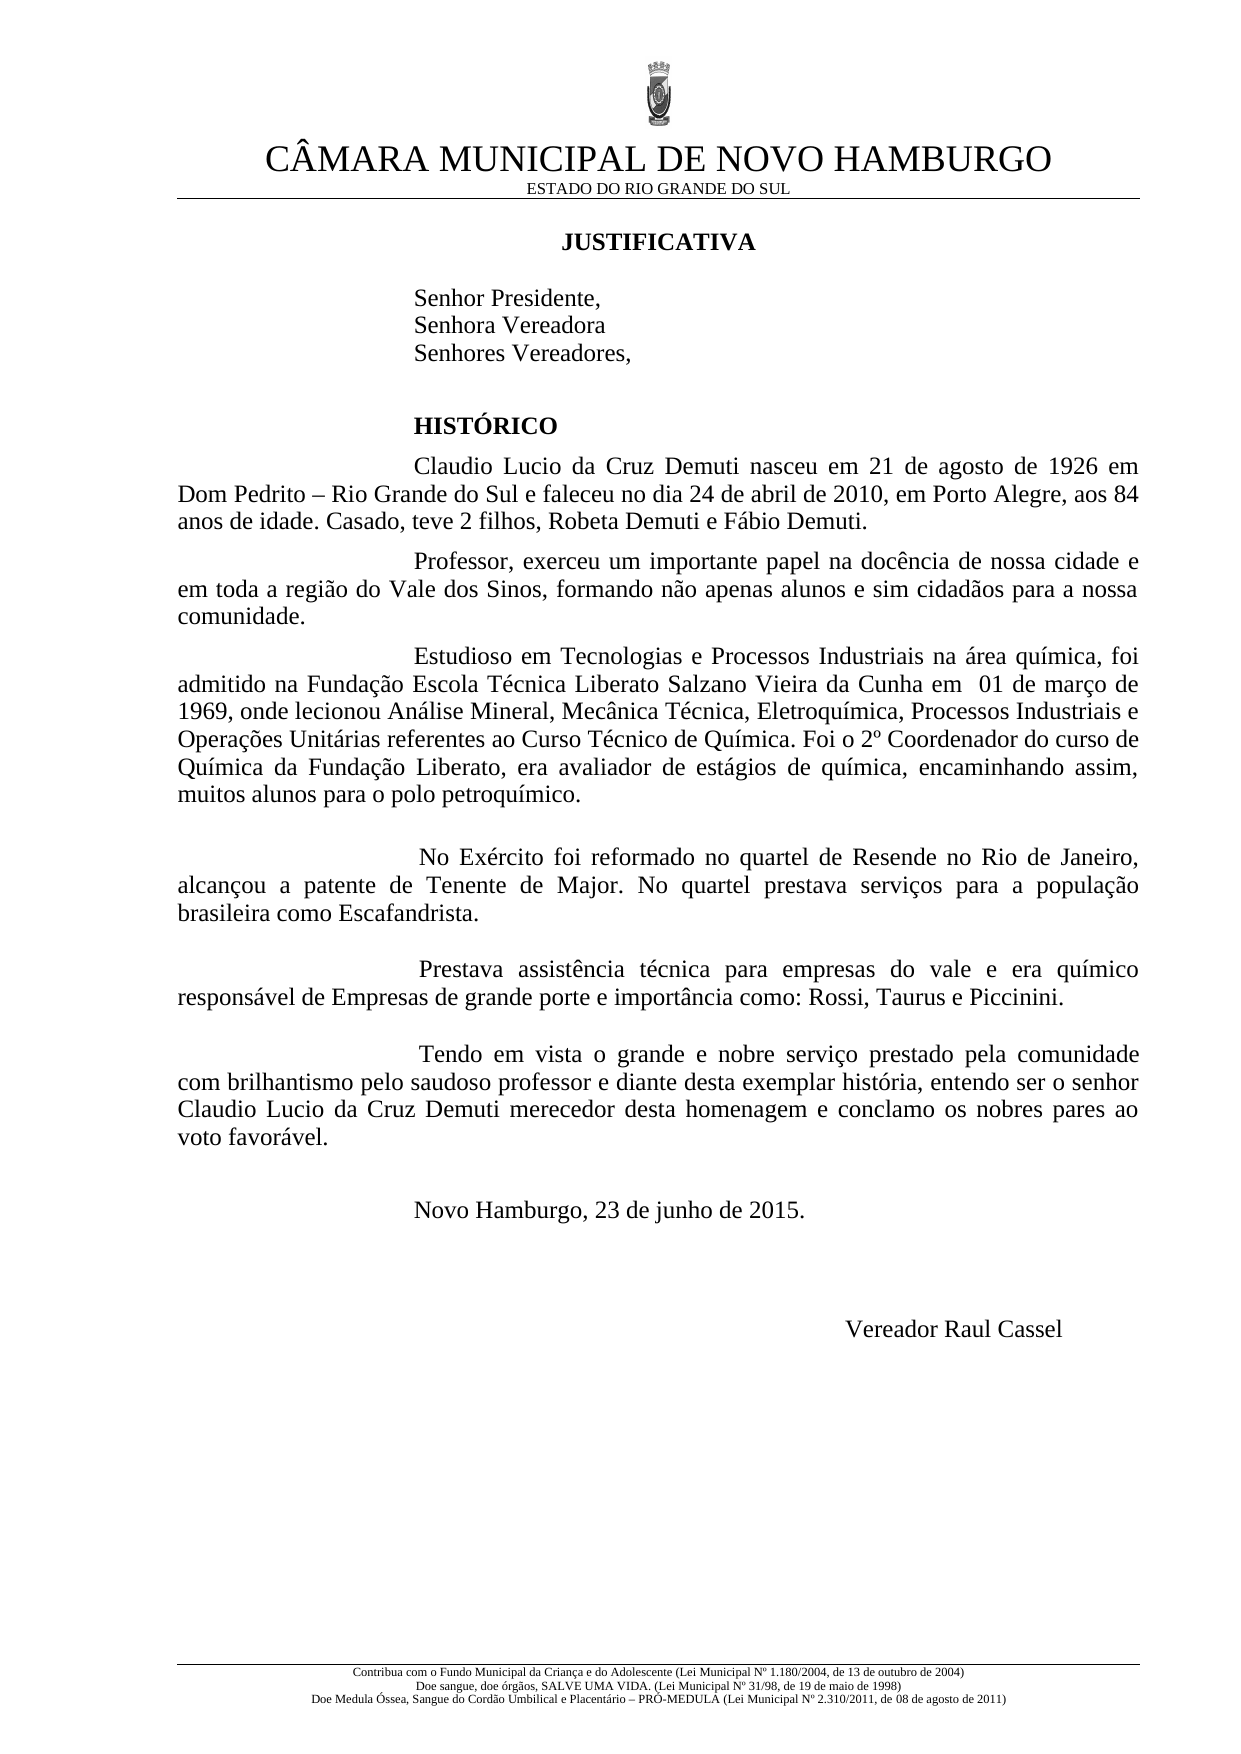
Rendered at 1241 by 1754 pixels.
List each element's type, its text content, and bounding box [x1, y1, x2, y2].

text Professor, exerceu um importante papel na docência de nossa cidade e em toda a região do Vale dos Sinos, formando não apenas alunos e sim cidadãos para a nossa comunidade. [177, 547, 1140, 630]
text Vereador Raul Cassel [768, 1315, 1140, 1343]
text No Exército foi reformado no quartel de Resende no Rio de Janeiro, alcançou a patente de Tenente de Major. No quartel prestava serviços para a população brasileira como Escafandrista. [177, 843, 1140, 926]
text Tendo em vista o grande e nobre serviço prestado pela comunidade com brilhantismo pelo saudoso professor e diante desta exemplar história, entendo ser o senhor Claudio Lucio da Cruz Demuti merecedor desta homenagem e conclamo os nobres pares ao voto favorável. [177, 1040, 1140, 1151]
text Senhor Presidente, [177, 284, 1140, 311]
text Claudio Lucio da Cruz Demuti nasceu em 21 de agosto de 1926 em Dom Pedrito – Rio Grande do Sul e faleceu no dia 24 de abril de 2010, em Porto Alegre, aos 84 anos de idade. Casado, teve 2 filhos, Robeta Demuti e Fábio Demuti. [177, 452, 1140, 535]
text HISTÓRICO [177, 412, 1140, 440]
text Prestava assistência técnica para empresas do vale e era químico responsável de Empresas de grande porte e importância como: Rossi, Taurus e Piccinini. [177, 956, 1140, 1011]
text Senhora Vereadora [177, 311, 1140, 339]
text Estudioso em Tecnologias e Processos Industriais na área química, foi admitido na Fundação Escola Técnica Liberato Salzano Vieira da Cunha em 01 de março de 1969, onde lecionou Análise Mineral, Mecânica Técnica, Eletroquímica, Processos Industriais e Operações Unitárias referentes ao Curso Técnico de Química. Foi o 2º Coordenador do curso de Química da Fundação Liberato, era avaliador de estágios de química, encaminhando assim, muitos alunos para o polo petroquímico. [177, 642, 1140, 808]
text JUSTIFICATIVA [177, 228, 1140, 256]
text Novo Hamburgo, 23 de junho de 2015. [177, 1197, 1140, 1224]
text Senhores Vereadores, [177, 339, 1140, 367]
